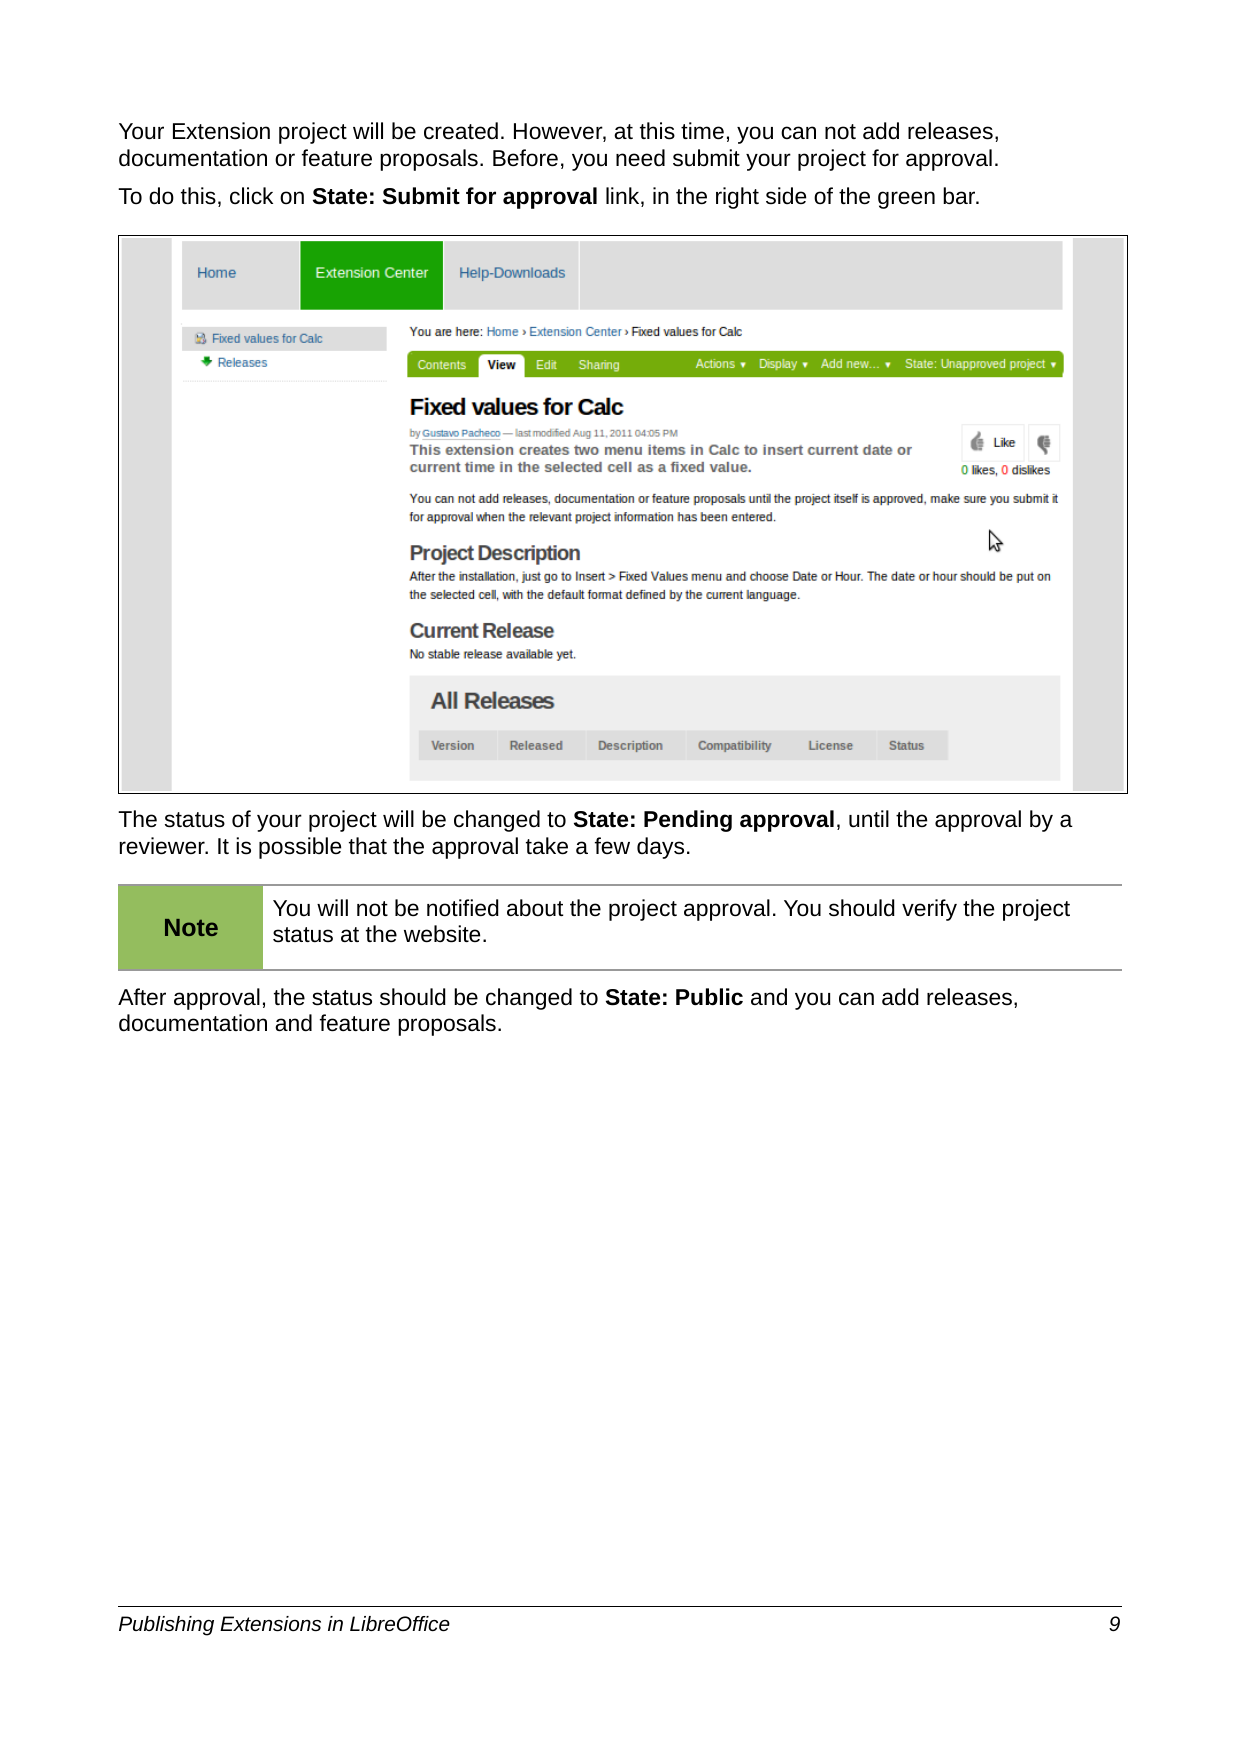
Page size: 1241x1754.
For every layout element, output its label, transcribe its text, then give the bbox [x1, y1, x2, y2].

text The status of your project will be changed to State: Pending approval, until the approval by a reviewer. It is possible that the approval take a few days. [118, 806, 1122, 859]
table_header You will not be notified about the project approval. You should verify the project status at the website. [264, 886, 1122, 969]
text To do this, click on State: Submit for approval link, in the right side of the green bar. [118, 183, 1122, 210]
text Your Extension project will be created. However, at this time, you can not add releases, documentation or feature proposals. Before, you need submit your project for approval. [118, 118, 1122, 171]
picture [121, 238, 1124, 791]
table_header Note [118, 886, 263, 969]
text After approval, the status should be changed to State: Public and you can add releases, documentation and feature proposals. [118, 983, 1122, 1036]
